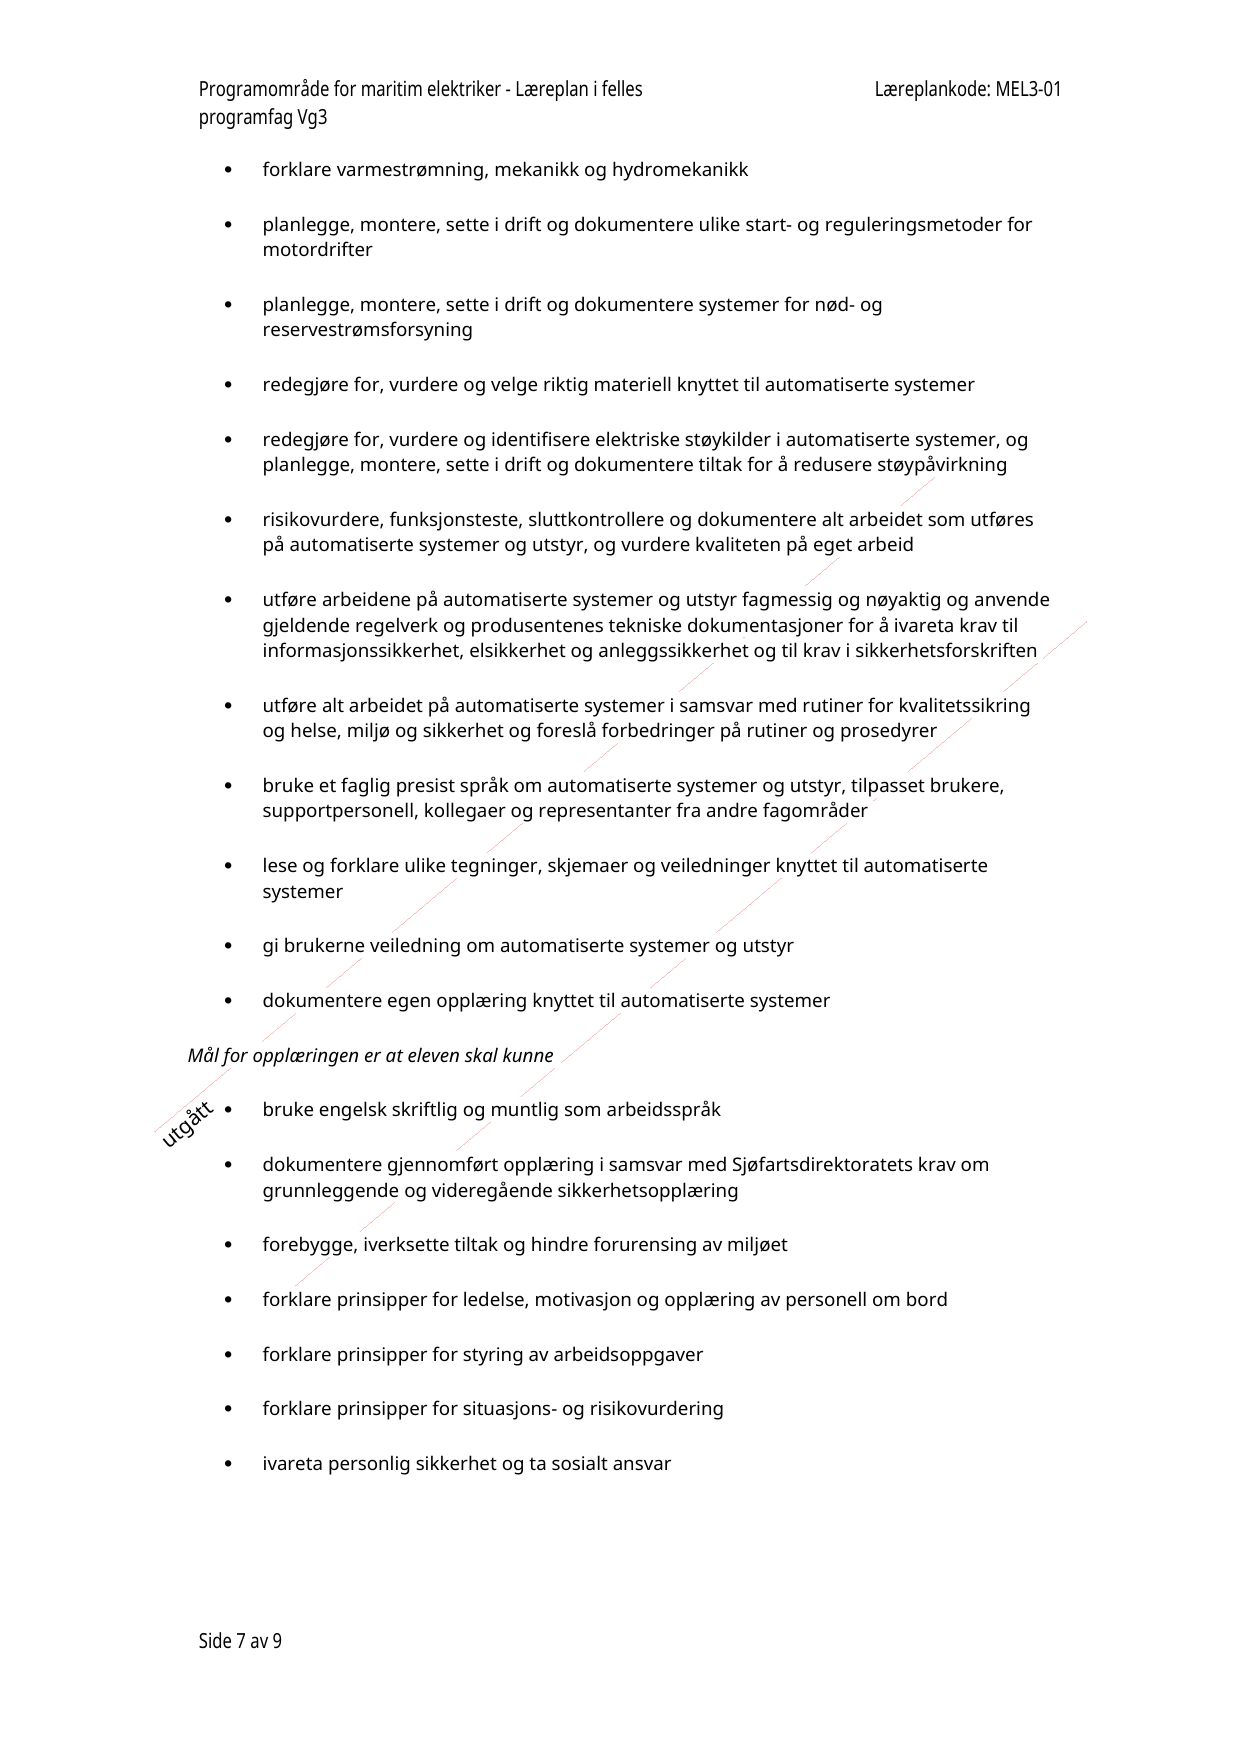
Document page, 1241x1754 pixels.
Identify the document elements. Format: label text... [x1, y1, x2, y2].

text Mål for opplæringen er at eleven skal kunne [561, 1042, 1053, 1068]
list dokumentere egen opplæring knyttet til automatiserte systemer [225, 987, 325, 1013]
list lese og forklare ulike tegninger, skjemaer og veiledninger knyttet til automatiserte systemer [348, 878, 455, 903]
list utføre arbeidene på automatiserte systemer og utstyr fagmessig og nøyaktig og anvende gjeldende regelverk og produsentenes tekniske dokumentasjoner for å ivareta krav til informasjonssikkerhet, elsikkerhet og anleggssikkerhet og til krav i sikkerhetsforskriften [225, 586, 742, 663]
list gi brukerne veiledning om automatiserte systemer og utstyr [799, 933, 1053, 958]
list ivareta personlig sikkerhet og ta sosialt ansvar [676, 1450, 1053, 1476]
list forklare prinsipper for styring av arbeidsoppgaver [708, 1341, 1053, 1367]
list utføre alt arbeidet på automatiserte systemer i samsvar med rutiner for kvalitetssikring og helse, miljø og sikkerhet og foreslå forbedringer på rutiner og prosedyrer [944, 692, 1053, 743]
list lese og forklare ulike tegninger, skjemaer og veiledninger knyttet til automatiserte systemer [753, 852, 1053, 903]
list forklare prinsipper for situasjons- og risikovurdering [729, 1396, 1053, 1421]
list lese og forklare ulike tegninger, skjemaer og veiledninger knyttet til automatiserte systemer [225, 852, 486, 903]
list bruke et faglig presist språk om automatiserte systemer og utstyr, tilpasset brukere, supportpersonell, kollegaer og representanter fra andre fagområder [873, 772, 1053, 823]
list forklare prinsipper for ledelse, motivasjon og opplæring av personell om bord [953, 1286, 1053, 1312]
list lese og forklare ulike tegninger, skjemaer og veiledninger knyttet til automatiserte systemer [429, 878, 779, 903]
list utføre arbeidene på automatiserte systemer og utstyr fagmessig og nøyaktig og anvende gjeldende regelverk og produsentenes tekniske dokumentasjoner for å ivareta krav til informasjonssikkerhet, elsikkerhet og anleggssikkerhet og til krav i sikkerhetsforskriften [745, 586, 1053, 657]
list ivareta personlig sikkerhet og ta sosialt ansvar [225, 1450, 263, 1476]
list forebygge, iverksette tiltak og hindre forurensing av miljøet [793, 1232, 1053, 1257]
list forklare varmestrømning, mekanikk og hydromekanikk [754, 156, 1053, 182]
list bruke engelsk skriftlig og muntlig som arbeidsspråk [726, 1097, 1053, 1122]
list dokumentere egen opplæring knyttet til automatiserte systemer [652, 987, 1053, 1013]
list planlegge, montere, sette i drift og dokumentere systemer for nød- og reservestrømsforsyning [225, 291, 263, 342]
list planlegge, montere, sette i drift og dokumentere ulike start- og reguleringsmetoder for motordrifter [378, 211, 1053, 262]
list risikovurdere, funksjonsteste, sluttkontrollere og dokumentere alt arbeidet som utføres på automatiserte systemer og utstyr, og vurdere kvaliteten på eget arbeid [919, 506, 1053, 557]
list planlegge, montere, sette i drift og dokumentere systemer for nød- og reservestrømsforsyning [478, 291, 1053, 342]
list redegjøre for, vurdere og velge riktig materiell knyttet til automatiserte systemer [980, 371, 1053, 397]
list dokumentere gjennomført opplæring i samsvar med Sjøfartsdirektoratets krav om grunnleggende og videregående sikkerhetsopplæring [744, 1151, 1053, 1202]
